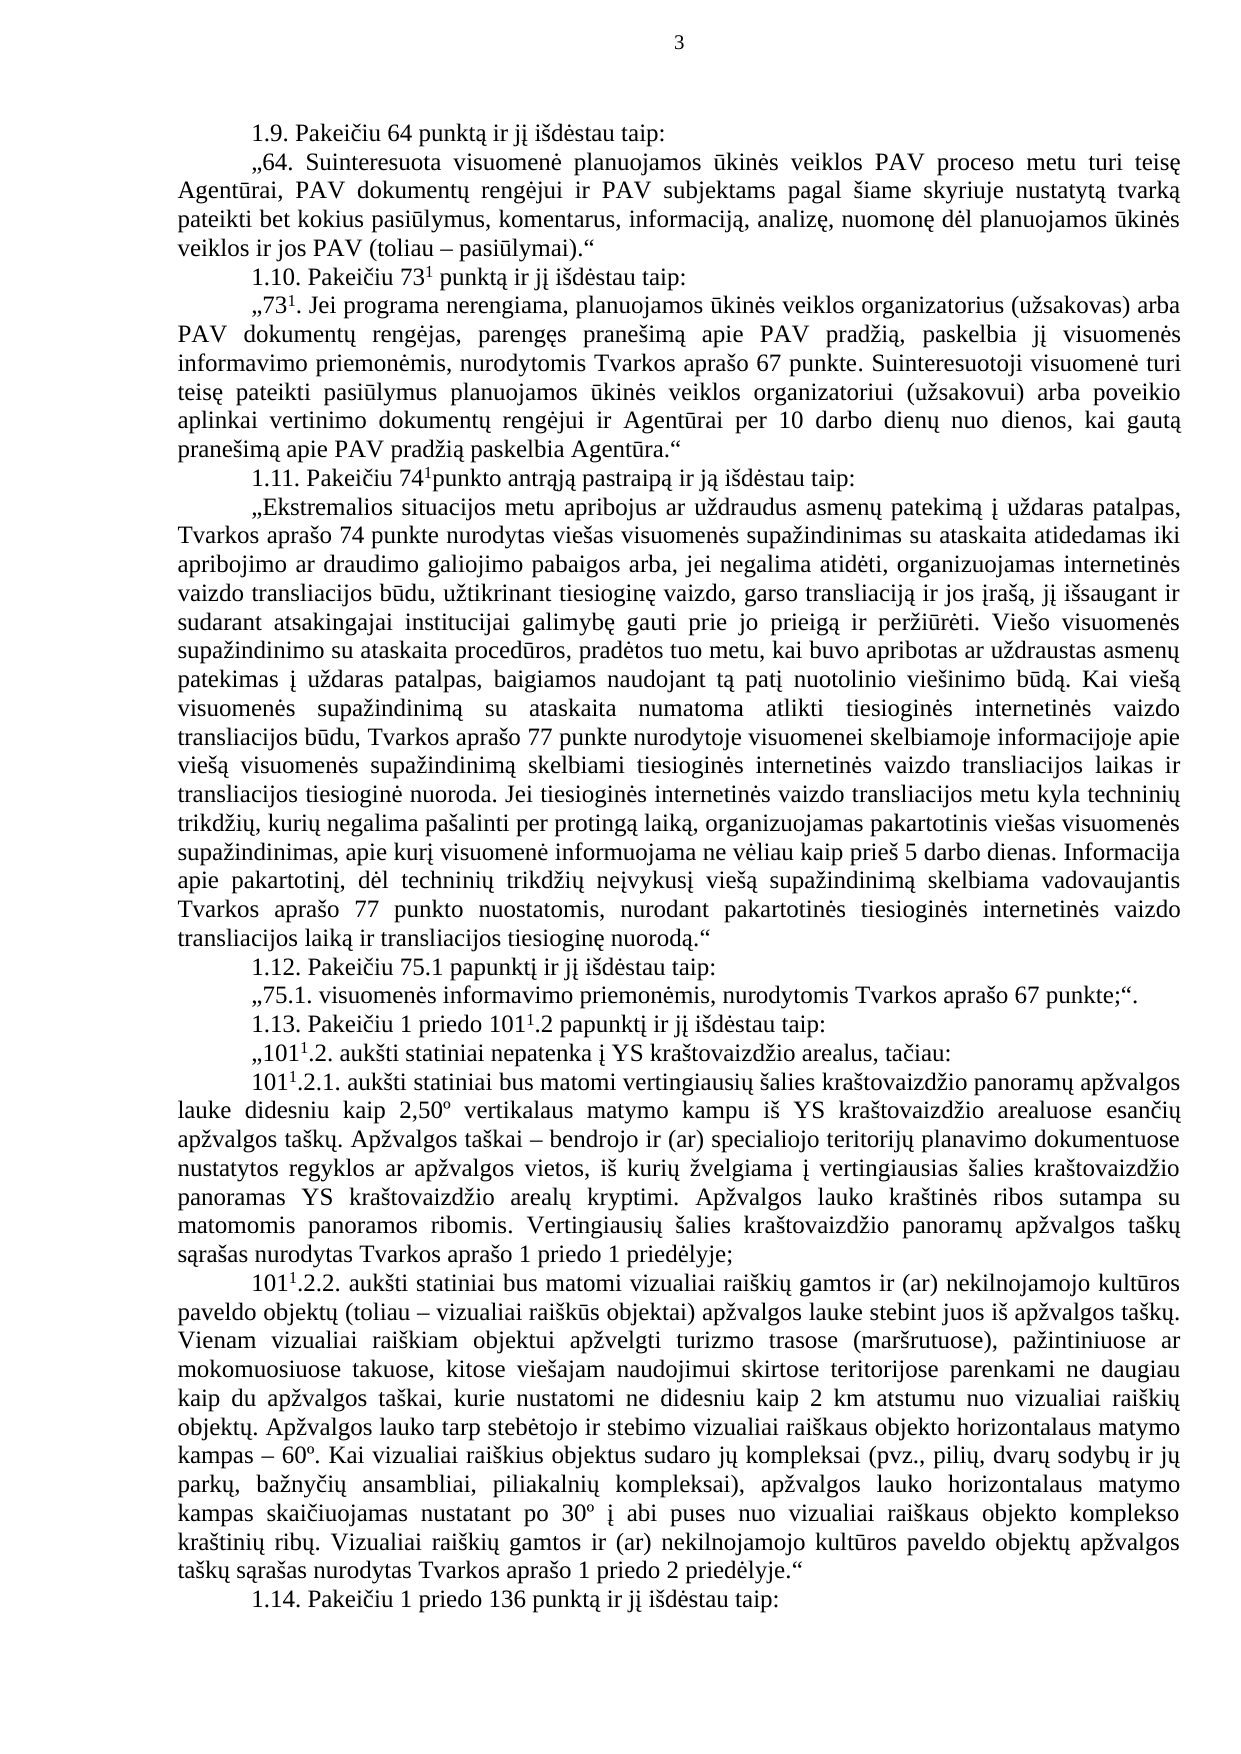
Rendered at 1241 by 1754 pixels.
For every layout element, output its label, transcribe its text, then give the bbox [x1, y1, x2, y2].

text 1.14. Pakeičiu 1 priedo 136 punktą ir jį išdėstau taip: [177, 1584, 1181, 1613]
text 1.11. Pakeičiu 741punkto antrąją pastraipą ir ją išdėstau taip: [177, 463, 1181, 492]
text „731. Jei programa nerengiama, planuojamos ūkinės veiklos organizatorius (užsakovas) arba PAV dokumentų rengėjas, parengęs pranešimą apie PAV pradžią, paskelbia jį visuomenės informavimo priemonėmis, nurodytomis Tvarkos aprašo 67 punkte. Suinteresuotoji visuomenė turi teisę pateikti pasiūlymus planuojamos ūkinės veiklos organizatoriui (užsakovui) arba poveikio aplinkai vertinimo dokumentų rengėjui ir Agentūrai per 10 darbo dienų nuo dienos, kai gautą pranešimą apie PAV pradžią paskelbia Agentūra.“ [177, 291, 1181, 463]
text 1011.2.1. aukšti statiniai bus matomi vertingiausių šalies kraštovaizdžio panoramų apžvalgos lauke didesniu kaip 2,50º vertikalaus matymo kampu iš YS kraštovaizdžio arealuose esančių apžvalgos taškų. Apžvalgos taškai – bendrojo ir (ar) specialiojo teritorijų planavimo dokumentuose nustatytos regyklos ar apžvalgos vietos, iš kurių žvelgiama į vertingiausias šalies kraštovaizdžio panoramas YS kraštovaizdžio arealų kryptimi. Apžvalgos lauko kraštinės ribos sutampa su matomomis panoramos ribomis. Vertingiausių šalies kraštovaizdžio panoramų apžvalgos taškų sąrašas nurodytas Tvarkos aprašo 1 priedo 1 priedėlyje; [177, 1067, 1181, 1268]
text „Ekstremalios situacijos metu apribojus ar uždraudus asmenų patekimą į uždaras patalpas, Tvarkos aprašo 74 punkte nurodytas viešas visuomenės supažindinimas su ataskaita atidedamas iki apribojimo ar draudimo galiojimo pabaigos arba, jei negalima atidėti, organizuojamas internetinės vaizdo transliacijos būdu, užtikrinant tiesioginę vaizdo, garso transliaciją ir jos įrašą, jį išsaugant ir sudarant atsakingajai institucijai galimybę gauti prie jo prieigą ir peržiūrėti. Viešo visuomenės supažindinimo su ataskaita procedūros, pradėtos tuo metu, kai buvo apribotas ar uždraustas asmenų patekimas į uždaras patalpas, baigiamos naudojant tą patį nuotolinio viešinimo būdą. Kai viešą visuomenės supažindinimą su ataskaita numatoma atlikti tiesioginės internetinės vaizdo transliacijos būdu, Tvarkos aprašo 77 punkte nurodytoje visuomenei skelbiamoje informacijoje apie viešą visuomenės supažindinimą skelbiami tiesioginės internetinės vaizdo transliacijos laikas ir transliacijos tiesioginė nuoroda. Jei tiesioginės internetinės vaizdo transliacijos metu kyla techninių trikdžių, kurių negalima pašalinti per protingą laiką, organizuojamas pakartotinis viešas visuomenės supažindinimas, apie kurį visuomenė informuojama ne vėliau kaip prieš 5 darbo dienas. Informacija apie pakartotinį, dėl techninių trikdžių neįvykusį viešą supažindinimą skelbiama vadovaujantis Tvarkos aprašo 77 punkto nuostatomis, nurodant pakartotinės tiesioginės internetinės vaizdo transliacijos laiką ir transliacijos tiesioginę nuorodą.“ [177, 492, 1181, 952]
text „1011.2. aukšti statiniai nepatenka į YS kraštovaizdžio arealus, tačiau: [177, 1038, 1181, 1067]
text 1.10. Pakeičiu 731 punktą ir jį išdėstau taip: [177, 262, 1181, 291]
text „75.1. visuomenės informavimo priemonėmis, nurodytomis Tvarkos aprašo 67 punkte;“. [177, 981, 1181, 1009]
text 1.9. Pakeičiu 64 punktą ir jį išdėstau taip: [177, 118, 1181, 147]
text „64. Suinteresuota visuomenė planuojamos ūkinės veiklos PAV proceso metu turi teisę Agentūrai, PAV dokumentų rengėjui ir PAV subjektams pagal šiame skyriuje nustatytą tvarką pateikti bet kokius pasiūlymus, komentarus, informaciją, analizę, nuomonę dėl planuojamos ūkinės veiklos ir jos PAV (toliau – pasiūlymai).“ [177, 147, 1181, 262]
text 1.12. Pakeičiu 75.1 papunktį ir jį išdėstau taip: [177, 952, 1181, 981]
text 1.13. Pakeičiu 1 priedo 1011.2 papunktį ir jį išdėstau taip: [177, 1009, 1181, 1038]
text 1011.2.2. aukšti statiniai bus matomi vizualiai raiškių gamtos ir (ar) nekilnojamojo kultūros paveldo objektų (toliau – vizualiai raiškūs objektai) apžvalgos lauke stebint juos iš apžvalgos taškų. Vienam vizualiai raiškiam objektui apžvelgti turizmo trasose (maršrutuose), pažintiniuose ar mokomuosiuose takuose, kitose viešajam naudojimui skirtose teritorijose parenkami ne daugiau kaip du apžvalgos taškai, kurie nustatomi ne didesniu kaip 2 km atstumu nuo vizualiai raiškių objektų. Apžvalgos lauko tarp stebėtojo ir stebimo vizualiai raiškaus objekto horizontalaus matymo kampas – 60º. Kai vizualiai raiškius objektus sudaro jų kompleksai (pvz., pilių, dvarų sodybų ir jų parkų, bažnyčių ansambliai, piliakalnių kompleksai), apžvalgos lauko horizontalaus matymo kampas skaičiuojamas nustatant po 30º į abi puses nuo vizualiai raiškaus objekto komplekso kraštinių ribų. Vizualiai raiškių gamtos ir (ar) nekilnojamojo kultūros paveldo objektų apžvalgos taškų sąrašas nurodytas Tvarkos aprašo 1 priedo 2 priedėlyje.“ [177, 1268, 1181, 1584]
